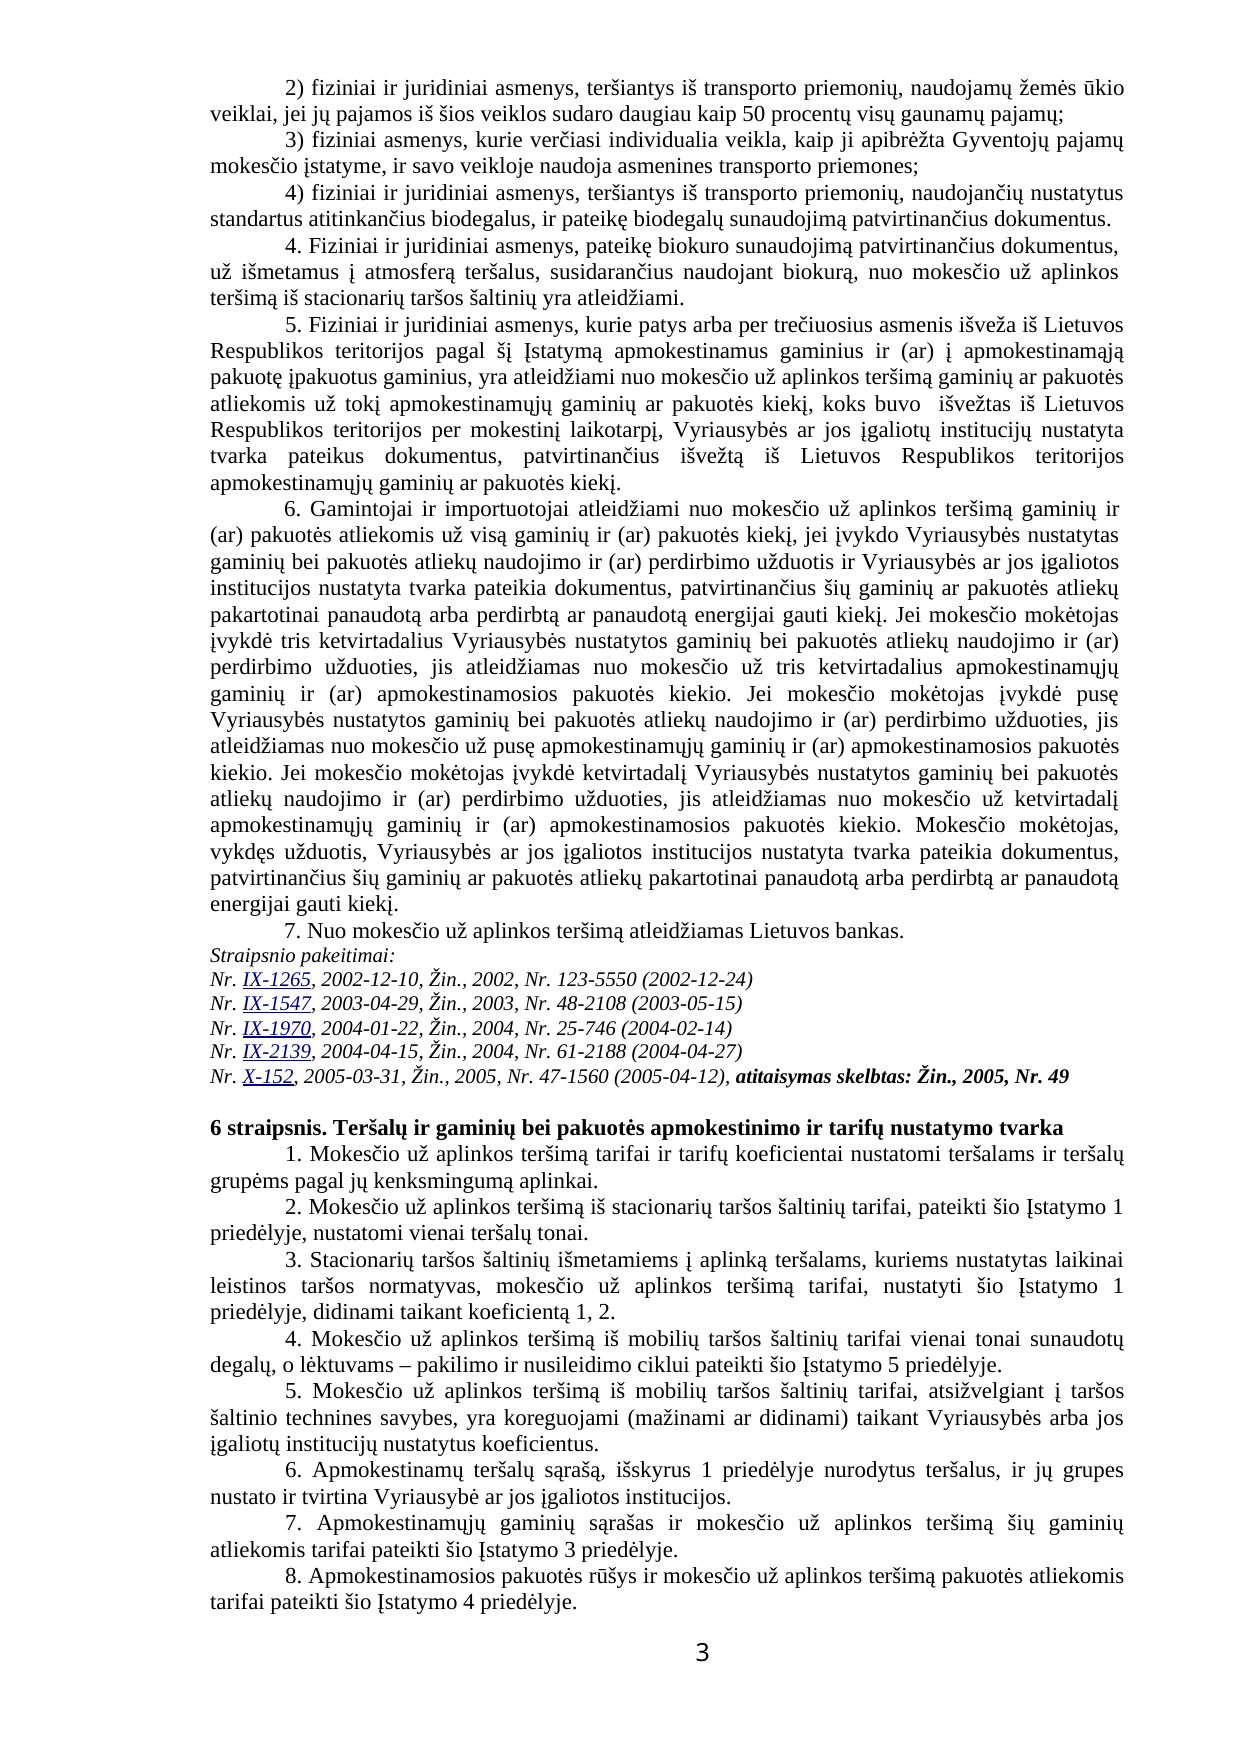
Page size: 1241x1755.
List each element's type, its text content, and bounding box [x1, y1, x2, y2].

text Nr. IX-1265, 2002-12-10, Žin., 2002, Nr. 123-5550 (2002-12-24) [210, 967, 1126, 991]
text 8. Apmokestinamosios pakuotės rūšys ir mokesčio už aplinkos teršimą pakuotės atliekomis tarifai pateikti šio Įstatymo 4 priedėlyje. [210, 1562, 1126, 1615]
text 4) fiziniai ir juridiniai asmenys, teršiantys iš transporto priemonių, naudojančių nustatytus standartus atitinkančius biodegalus, ir pateikę biodegalų sunaudojimą patvirtinančius dokumentus. [210, 179, 1126, 232]
text Nr. IX-2139, 2004-04-15, Žin., 2004, Nr. 61-2188 (2004-04-27) [210, 1039, 1120, 1063]
text 2. Mokesčio už aplinkos teršimą iš stacionarių taršos šaltinių tarifai, pateikti šio Įstatymo 1 priedėlyje, nustatomi vienai teršalų tonai. [210, 1193, 1126, 1246]
text 2) fiziniai ir juridiniai asmenys, teršiantys iš transporto priemonių, naudojamų žemės ūkio veiklai, jei jų pajamos iš šios veiklos sudaro daugiau kaip 50 procentų visų gaunamų pajamų; [210, 73, 1126, 126]
text Nr. IX-1970, 2004-01-22, Žin., 2004, Nr. 25-746 (2004-02-14) [210, 1015, 1120, 1039]
text 3) fiziniai asmenys, kurie verčiasi individualia veikla, kaip ji apibrėžta Gyventojų pajamų mokesčio įstatyme, ir savo veikloje naudoja asmenines transporto priemones; [210, 126, 1126, 179]
text 5. Fiziniai ir juridiniai asmenys, kurie patys arba per trečiuosius asmenis išveža iš Lietuvos Respublikos teritorijos pagal šį Įstatymą apmokestinamus gaminius ir (ar) į apmokestinamąją pakuotę įpakuotus gaminius, yra atleidžiami nuo mokesčio už aplinkos teršimą gaminių ar pakuotės atliekomis už tokį apmokestinamųjų gaminių ar pakuotės kiekį, koks buvo išvežtas iš Lietuvos Respublikos teritorijos per mokestinį laikotarpį, Vyriausybės ar jos įgaliotų institucijų nustatyta tvarka pateikus dokumentus, patvirtinančius išvežtą iš Lietuvos Respublikos teritorijos apmokestinamųjų gaminių ar pakuotės kiekį. [210, 311, 1126, 495]
text 6 straipsnis. Teršalų ir gaminių bei pakuotės apmokestinimo ir tarifų nustatymo tvarka [210, 1114, 1126, 1140]
text 7. Nuo mokesčio už aplinkos teršimą atleidžiamas Lietuvos bankas. [210, 917, 1120, 943]
text 4. Mokesčio už aplinkos teršimą iš mobilių taršos šaltinių tarifai vienai tonai sunaudotų degalų, o lėktuvams – pakilimo ir nusileidimo ciklui pateikti šio Įstatymo 5 priedėlyje. [210, 1325, 1126, 1377]
text 6. Gamintojai ir importuotojai atleidžiami nuo mokesčio už aplinkos teršimą gaminių ir (ar) pakuotės atliekomis už visą gaminių ir (ar) pakuotės kiekį, jei įvykdo Vyriausybės nustatytas gaminių bei pakuotės atliekų naudojimo ir (ar) perdirbimo užduotis ir Vyriausybės ar jos įgaliotos institucijos nustatyta tvarka pateikia dokumentus, patvirtinančius šių gaminių ar pakuotės atliekų pakartotinai panaudotą arba perdirbtą ar panaudotą energijai gauti kiekį. Jei mokesčio mokėtojas įvykdė tris ketvirtadalius Vyriausybės nustatytos gaminių bei pakuotės atliekų naudojimo ir (ar) perdirbimo užduoties, jis atleidžiamas nuo mokesčio už tris ketvirtadalius apmokestinamųjų gaminių ir (ar) apmokestinamosios pakuotės kiekio. Jei mokesčio mokėtojas įvykdė pusę Vyriausybės nustatytos gaminių bei pakuotės atliekų naudojimo ir (ar) perdirbimo užduoties, jis atleidžiamas nuo mokesčio už pusę apmokestinamųjų gaminių ir (ar) apmokestinamosios pakuotės kiekio. Jei mokesčio mokėtojas įvykdė ketvirtadalį Vyriausybės nustatytos gaminių bei pakuotės atliekų naudojimo ir (ar) perdirbimo užduoties, jis atleidžiamas nuo mokesčio už ketvirtadalį apmokestinamųjų gaminių ir (ar) apmokestinamosios pakuotės kiekio. Mokesčio mokėtojas, vykdęs užduotis, Vyriausybės ar jos įgaliotos institucijos nustatyta tvarka pateikia dokumentus, patvirtinančius šių gaminių ar pakuotės atliekų pakartotinai panaudotą arba perdirbtą ar panaudotą energijai gauti kiekį. [210, 495, 1120, 917]
text 3. Stacionarių taršos šaltinių išmetamiems į aplinką teršalams, kuriems nustatytas laikinai leistinos taršos normatyvas, mokesčio už aplinkos teršimą tarifai, nustatyti šio Įstatymo 1 priedėlyje, didinami taikant koeficientą 1, 2. [210, 1246, 1126, 1325]
text Nr. X-152, 2005-03-31, Žin., 2005, Nr. 47-1560 (2005-04-12), atitaisymas skelbtas: Žin., 2005, Nr. 49 [210, 1063, 1120, 1088]
text 1. Mokesčio už aplinkos teršimą tarifai ir tarifų koeficientai nustatomi teršalams ir teršalų grupėms pagal jų kenksmingumą aplinkai. [210, 1140, 1126, 1193]
text 7. Apmokestinamųjų gaminių sąrašas ir mokesčio už aplinkos teršimą šių gaminių atliekomis tarifai pateikti šio Įstatymo 3 priedėlyje. [210, 1509, 1126, 1562]
text Nr. IX-1547, 2003-04-29, Žin., 2003, Nr. 48-2108 (2003-05-15) [210, 991, 1120, 1015]
text 6. Apmokestinamų teršalų sąrašą, išskyrus 1 priedėlyje nurodytus teršalus, ir jų grupes nustato ir tvirtina Vyriausybė ar jos įgaliotos institucijos. [210, 1457, 1126, 1509]
text 5. Mokesčio už aplinkos teršimą iš mobilių taršos šaltinių tarifai, atsižvelgiant į taršos šaltinio technines savybes, yra koreguojami (mažinami ar didinami) taikant Vyriausybės arba jos įgaliotų institucijų nustatytus koeficientus. [210, 1377, 1126, 1457]
text Straipsnio pakeitimai: [210, 943, 1126, 967]
text 4. Fiziniai ir juridiniai asmenys, pateikę biokuro sunaudojimą patvirtinančius dokumentus, už išmetamus į atmosferą teršalus, susidarančius naudojant biokurą, nuo mokesčio už aplinkos teršimą iš stacionarių taršos šaltinių yra atleidžiami. [210, 232, 1120, 311]
